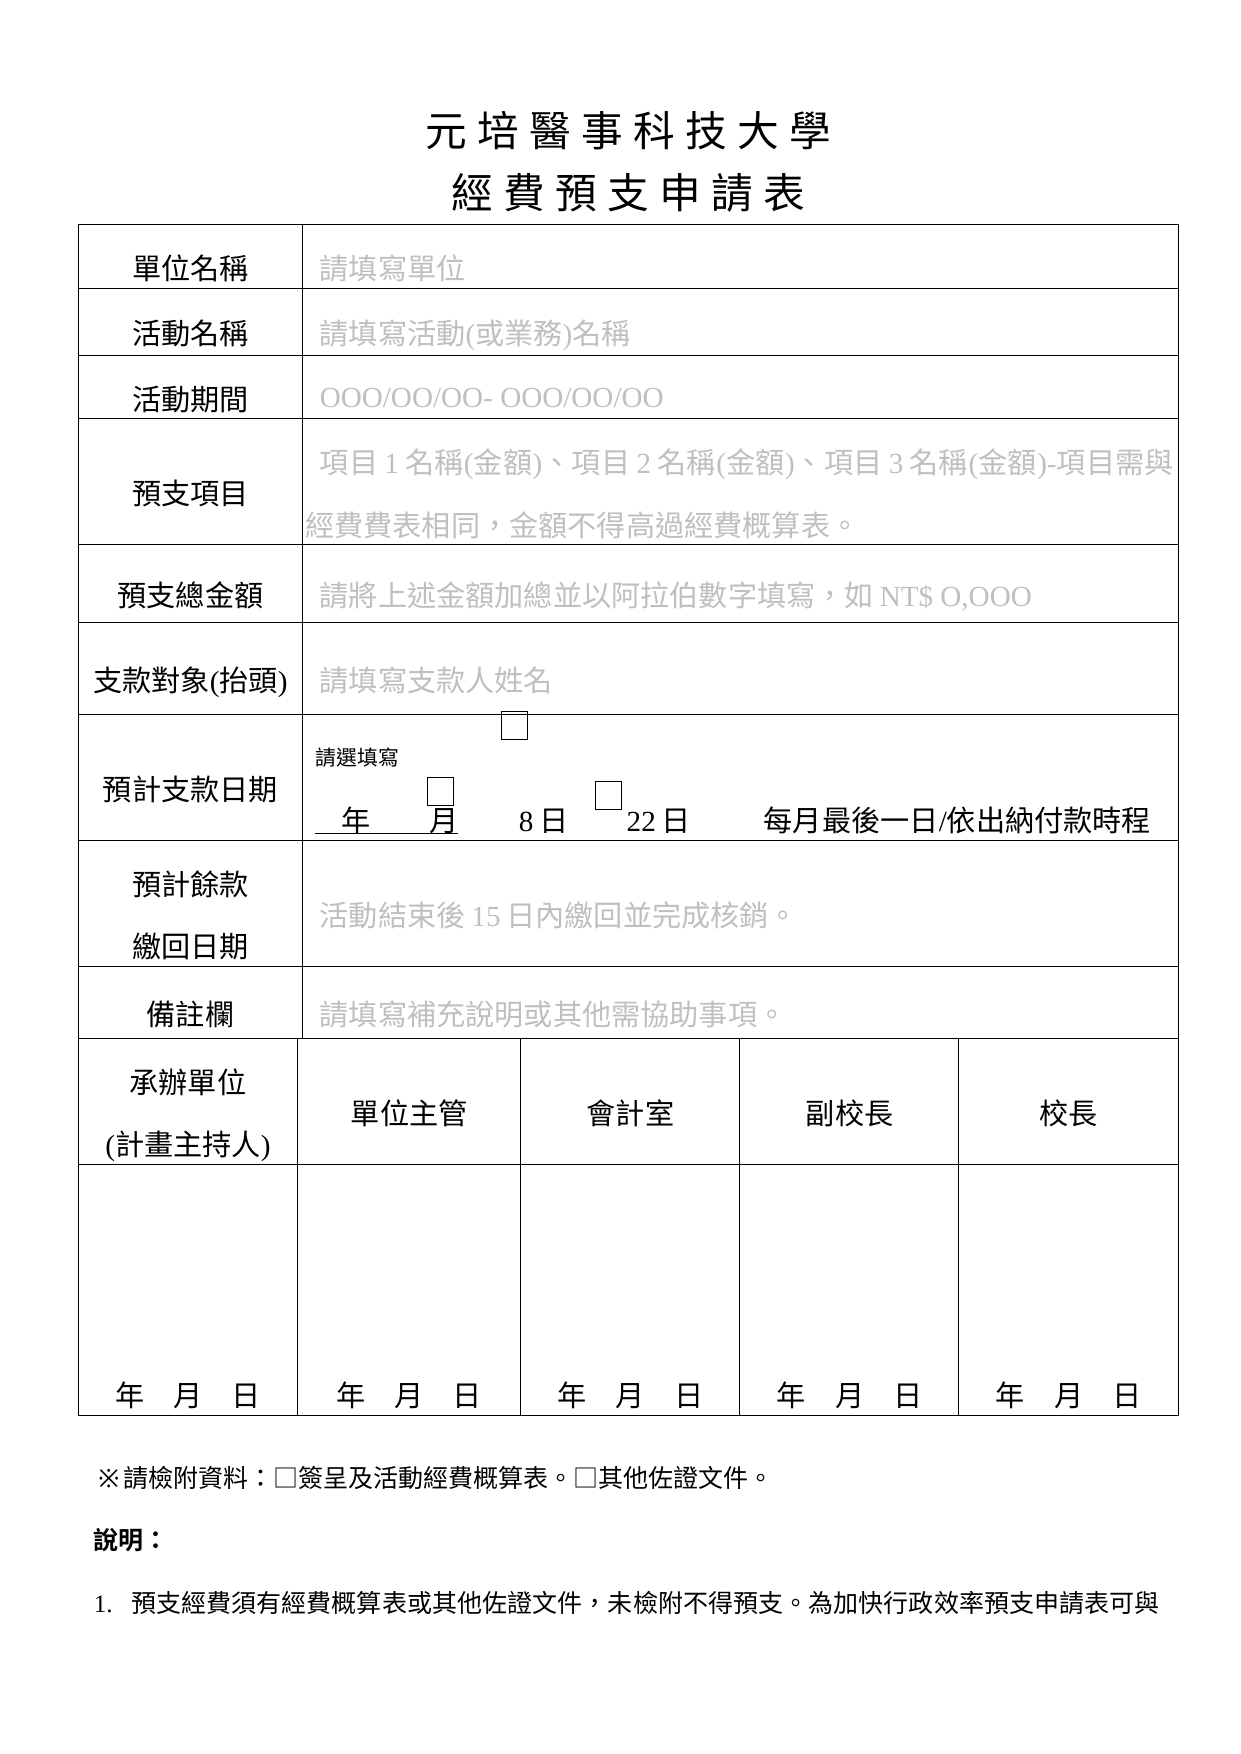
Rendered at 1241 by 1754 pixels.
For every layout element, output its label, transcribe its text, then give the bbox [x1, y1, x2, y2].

table_cell OOO/OO/OO- OOO/OO/OO [303, 356, 1178, 418]
table_cell 年 月 日 [298, 1165, 520, 1415]
table_cell 預支項目 [79, 419, 302, 544]
list 預支經費須有經費概算表或其他佐證文件，未檢附不得預支。為加快行政效率預支申請表可與活動簽呈一併上簽，並請於預支款前15個工作日將申請單核准正本送至會計室辧理支款流程。 [94, 1560, 1162, 1622]
table_cell 請將上述金額加總並以阿拉伯數字填寫，如NT$ O,OOO [303, 545, 1178, 622]
table_cell 備註欄 [79, 967, 302, 1038]
table_cell 支款對象(抬頭) [79, 623, 302, 713]
table_cell 年 月 日 [959, 1165, 1178, 1415]
table_cell 年 月 日 [740, 1165, 958, 1415]
table_cell 請填寫補充說明或其他需協助事項。 [303, 967, 1178, 1038]
table_cell 活動名稱 [79, 289, 302, 354]
table_cell 請填寫活動(或業務)名稱 [303, 289, 1178, 354]
table_cell 請選填寫 年 月 8日 22日 每月最後一日/依出納付款時程 [303, 715, 1178, 839]
table_cell 預計支款日期 [79, 715, 302, 839]
table_cell 項目1名稱(金額)、項目2名稱(金額)、項目3名稱(金額)-項目需與經費費表相同，金額不得高過經費概算表。 [303, 419, 1178, 544]
text 經費預支申請表 [94, 149, 1162, 211]
table_cell 年 月 日 [521, 1165, 739, 1415]
table_cell 預支總金額 [79, 545, 302, 622]
table_cell 承辦單位 (計畫主持人) [79, 1039, 297, 1164]
table_cell 會計室 [521, 1039, 739, 1164]
table_cell 請填寫支款人姓名 [303, 623, 1178, 713]
table_cell 年 月 日 [79, 1165, 297, 1415]
table_cell 副校長 [740, 1039, 958, 1164]
text 說明： [94, 1497, 1162, 1560]
text ※請檢附資料：□簽呈及活動經費概算表。□其他佐證文件。 [94, 1435, 1162, 1497]
table_cell 預計餘款 繳回日期 [79, 841, 302, 966]
table_cell 活動期間 [79, 356, 302, 418]
table_cell 活動結束後15日內繳回並完成核銷。 [303, 841, 1178, 966]
table_cell 校長 [959, 1039, 1178, 1164]
table_header 請填寫單位 [303, 225, 1178, 287]
table_header 單位名稱 [79, 225, 302, 287]
text 元培醫事科技大學 [94, 86, 1162, 149]
table_cell 單位主管 [298, 1039, 520, 1164]
